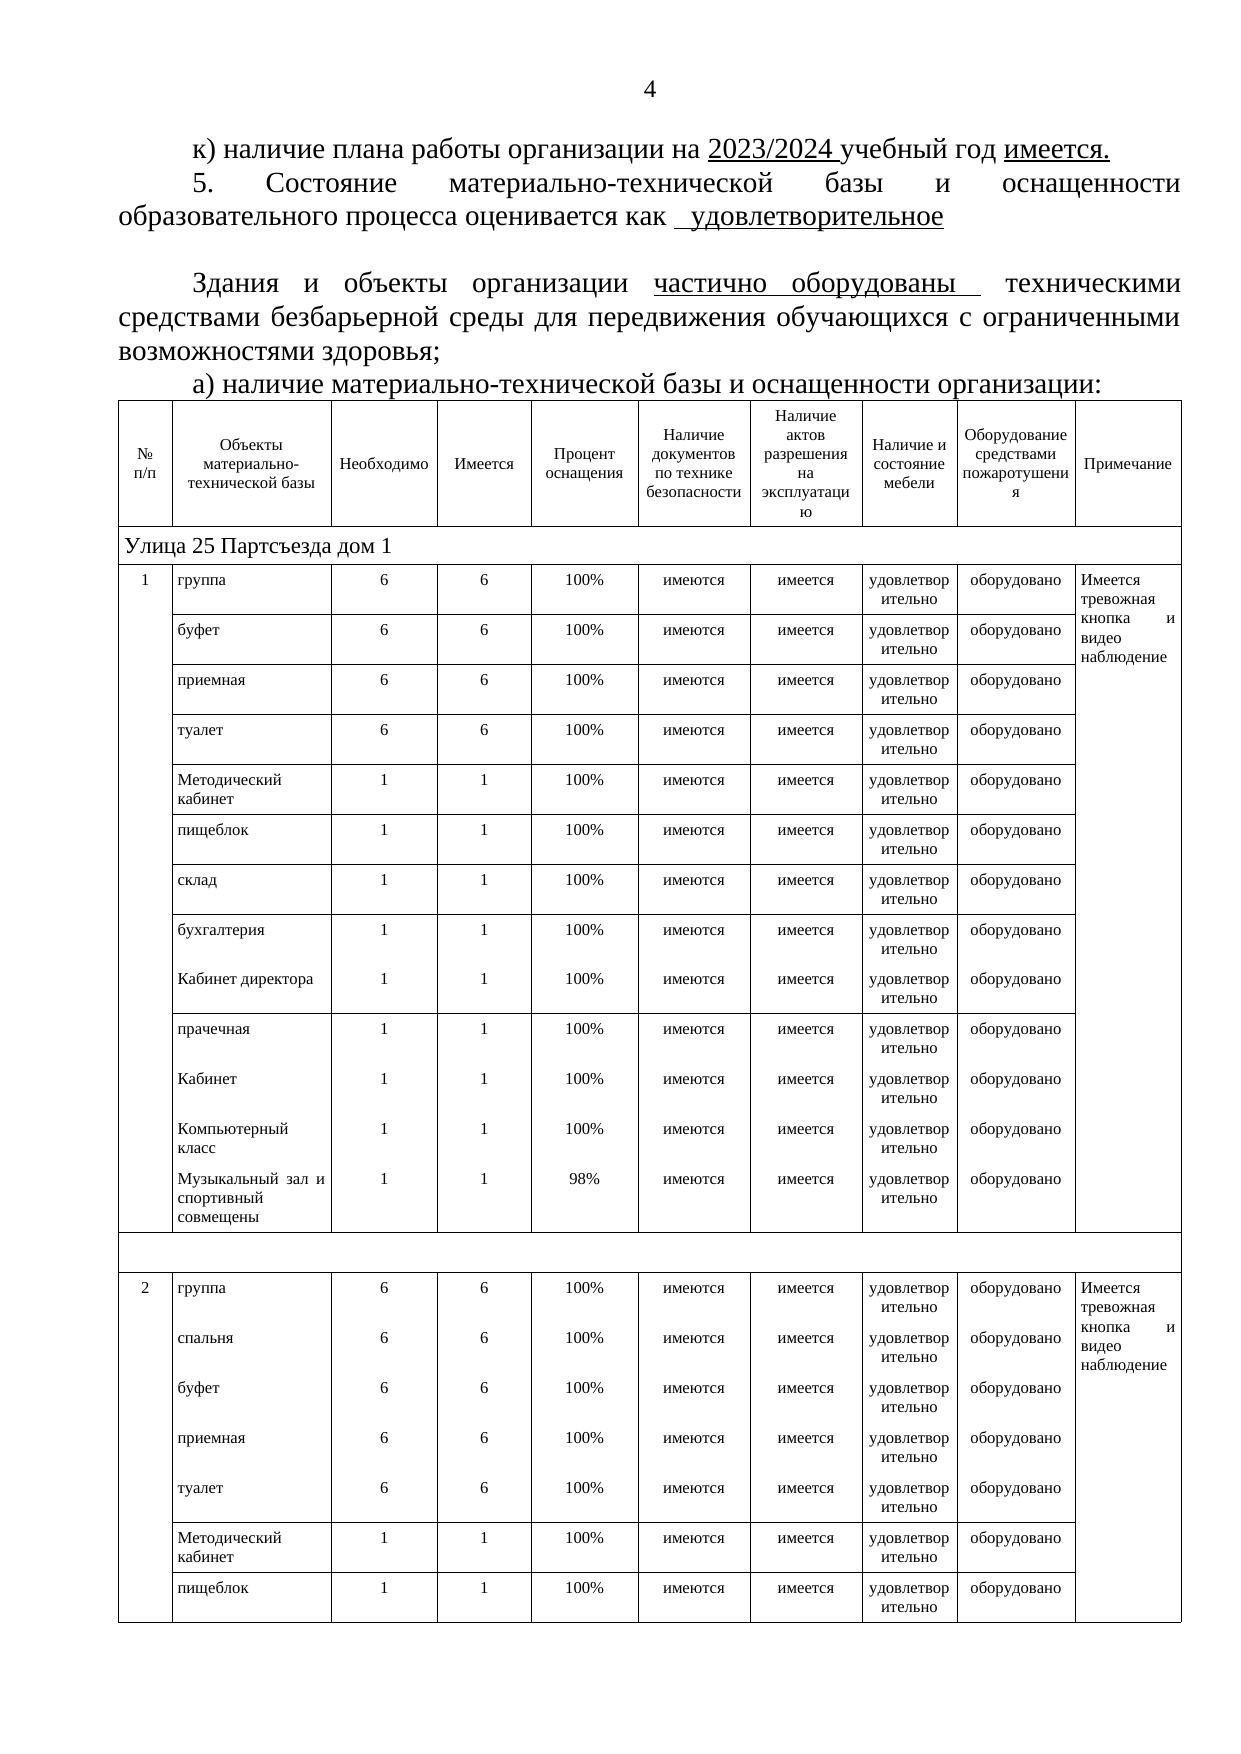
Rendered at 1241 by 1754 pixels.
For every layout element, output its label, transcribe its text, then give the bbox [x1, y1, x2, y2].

table_cell имеется [751, 1372, 862, 1422]
table_cell имеется [751, 815, 862, 863]
table_cell 100% [532, 1573, 638, 1622]
table_cell имеются [639, 915, 750, 963]
table_cell 1 [332, 915, 437, 963]
table_cell имеется [751, 615, 862, 664]
table_cell имеются [639, 1113, 750, 1163]
table_cell имеются [639, 1472, 750, 1522]
table_cell 98% [532, 1163, 638, 1232]
table_cell имеются [639, 1523, 750, 1572]
table_cell оборудовано [958, 1113, 1075, 1163]
table_cell 1 [438, 1063, 531, 1113]
table_cell оборудовано [958, 1014, 1075, 1063]
table_cell 1 [332, 1573, 437, 1622]
table_cell 100% [532, 565, 638, 614]
table_cell 1 [332, 865, 437, 913]
table_cell 1 [332, 1014, 437, 1063]
table_cell имеются [639, 1372, 750, 1422]
table_cell оборудовано [958, 865, 1075, 913]
table_cell буфет [173, 1372, 331, 1422]
table_cell 1 [332, 1063, 437, 1113]
table_cell 100% [532, 615, 638, 664]
table_cell группа [173, 1273, 331, 1322]
table_cell оборудовано [958, 565, 1075, 614]
table_header Примечание [1076, 401, 1181, 526]
table_cell 6 [438, 715, 531, 764]
table_cell 6 [438, 1372, 531, 1422]
table_cell 6 [332, 1273, 437, 1322]
text а) наличие материально-технической базы и оснащенности организации: [118, 366, 1181, 400]
table_cell 100% [532, 865, 638, 913]
table_cell имеются [639, 1273, 750, 1322]
table_cell имеются [639, 1573, 750, 1622]
table_header Необходимо [332, 401, 437, 526]
table_cell 6 [332, 715, 437, 764]
text к) наличие плана работы организации на 2023/2024 учебный год имеется. [118, 131, 1181, 165]
table_cell оборудовано [958, 1422, 1075, 1472]
table_cell группа [173, 565, 331, 614]
table_header Объекты материально-технической базы [173, 401, 331, 526]
table_cell 1 [332, 963, 437, 1013]
table_cell 100% [532, 765, 638, 814]
table_cell 100% [532, 1322, 638, 1372]
table_cell имеется [751, 715, 862, 764]
table_header Процент оснащения [532, 401, 638, 526]
table_cell 1 [438, 815, 531, 863]
table_cell удовлетворительно [863, 665, 957, 714]
table_cell 1 [332, 1523, 437, 1572]
table_cell Кабинет [173, 1063, 331, 1113]
table_cell 100% [532, 815, 638, 863]
table_cell оборудовано [958, 615, 1075, 664]
table_cell имеются [639, 765, 750, 814]
text Здания и объекты организации частично оборудованы техническими средствами безбарьерной среды для передвижения обучающихся с ограниченными возможностями здоровья; [118, 266, 1181, 366]
table_cell [119, 1233, 1181, 1272]
table_cell удовлетворительно [863, 865, 957, 913]
table_cell 1 [119, 565, 172, 1232]
table_cell имеется [751, 665, 862, 714]
table_cell 1 [332, 815, 437, 863]
table_cell 1 [438, 1113, 531, 1163]
table_cell имеется [751, 1273, 862, 1322]
table_cell пищеблок [173, 815, 331, 863]
table_cell оборудовано [958, 915, 1075, 963]
table_cell склад [173, 865, 331, 913]
table_cell 100% [532, 915, 638, 963]
table_cell оборудовано [958, 963, 1075, 1013]
table_cell спальня [173, 1322, 331, 1372]
table_cell оборудовано [958, 1063, 1075, 1113]
table_cell удовлетворительно [863, 1063, 957, 1113]
table_cell удовлетворительно [863, 815, 957, 863]
table_cell 6 [332, 1422, 437, 1472]
table_cell имеется [751, 865, 862, 913]
table_cell Методический кабинет [173, 1523, 331, 1572]
table_cell туалет [173, 1472, 331, 1522]
table_cell 100% [532, 1014, 638, 1063]
table_cell пищеблок [173, 1573, 331, 1622]
table_cell Кабинет директора [173, 963, 331, 1013]
table_cell 6 [332, 1372, 437, 1422]
table_header Наличие и состояние мебели [863, 401, 957, 526]
table_cell 1 [438, 1163, 531, 1232]
table_cell 1 [332, 1113, 437, 1163]
table_cell 1 [438, 1573, 531, 1622]
table_cell Имеется тревожная кнопка и видео наблюдение [1076, 1273, 1181, 1622]
table_cell Компьютерный класс [173, 1113, 331, 1163]
table_cell 6 [438, 1273, 531, 1322]
table_cell 1 [332, 765, 437, 814]
table_cell оборудовано [958, 1523, 1075, 1572]
table_cell удовлетворительно [863, 1113, 957, 1163]
table_cell 1 [438, 915, 531, 963]
table_cell удовлетворительно [863, 1523, 957, 1572]
table_cell имеются [639, 1163, 750, 1232]
table_cell имеется [751, 915, 862, 963]
table_cell 6 [332, 615, 437, 664]
table_cell 100% [532, 1472, 638, 1522]
table_cell имеется [751, 765, 862, 814]
table_cell 6 [332, 1472, 437, 1522]
table_cell 6 [438, 615, 531, 664]
table_cell оборудовано [958, 815, 1075, 863]
table_cell 6 [438, 1322, 531, 1372]
table_cell удовлетворительно [863, 615, 957, 664]
table_cell 6 [438, 1422, 531, 1472]
table_cell имеется [751, 1014, 862, 1063]
table_cell имеются [639, 715, 750, 764]
table_cell 6 [438, 665, 531, 714]
table_cell имеются [639, 963, 750, 1013]
table_cell 6 [332, 665, 437, 714]
table_cell имеются [639, 815, 750, 863]
table_cell 1 [438, 1523, 531, 1572]
table_cell Музыкальный зал и спортивный совмещены [173, 1163, 331, 1232]
table_cell прачечная [173, 1014, 331, 1063]
table_cell удовлетворительно [863, 1573, 957, 1622]
table_header Наличие документов по технике безопасности [639, 401, 750, 526]
table_cell имеется [751, 1113, 862, 1163]
table_cell 1 [438, 963, 531, 1013]
table_cell имеются [639, 1322, 750, 1372]
table_cell оборудовано [958, 765, 1075, 814]
table_cell 6 [438, 565, 531, 614]
table_cell удовлетворительно [863, 765, 957, 814]
table_cell удовлетворительно [863, 1372, 957, 1422]
table_cell удовлетворительно [863, 963, 957, 1013]
table_cell оборудовано [958, 665, 1075, 714]
table_cell оборудовано [958, 1273, 1075, 1322]
table_cell имеются [639, 565, 750, 614]
table_header Наличие актов разрешения на эксплуатацию [751, 401, 862, 526]
table_cell 1 [332, 1163, 437, 1232]
table_cell удовлетворительно [863, 565, 957, 614]
table_cell удовлетворительно [863, 915, 957, 963]
table_cell туалет [173, 715, 331, 764]
table_cell оборудовано [958, 1472, 1075, 1522]
table_cell имеются [639, 1014, 750, 1063]
table_cell Улица 25 Партсъезда дом 1 [119, 527, 1181, 564]
table_cell 100% [532, 665, 638, 714]
table_cell 1 [438, 865, 531, 913]
table_cell 100% [532, 1372, 638, 1422]
table_cell 2 [119, 1273, 172, 1622]
table_cell имеются [639, 1422, 750, 1472]
table_cell 1 [438, 1014, 531, 1063]
table_cell 100% [532, 963, 638, 1013]
table_cell удовлетворительно [863, 715, 957, 764]
table_cell Имеется тревожная кнопка и видео наблюдение [1076, 565, 1181, 1232]
table_cell оборудовано [958, 1163, 1075, 1232]
table_cell бухгалтерия [173, 915, 331, 963]
table_cell приемная [173, 665, 331, 714]
table_cell Методический кабинет [173, 765, 331, 814]
table_cell удовлетворительно [863, 1014, 957, 1063]
table_cell имеется [751, 565, 862, 614]
table_cell удовлетворительно [863, 1163, 957, 1232]
table_cell оборудовано [958, 1372, 1075, 1422]
table_header Оборудование средствами пожаротушения [958, 401, 1075, 526]
table_cell 6 [438, 1472, 531, 1522]
table_cell 100% [532, 1113, 638, 1163]
table_cell 100% [532, 1063, 638, 1113]
table_cell удовлетворительно [863, 1422, 957, 1472]
table_cell имеется [751, 1573, 862, 1622]
table_header Имеется [438, 401, 531, 526]
table_cell удовлетворительно [863, 1322, 957, 1372]
table_cell имеются [639, 865, 750, 913]
table_cell имеется [751, 1322, 862, 1372]
table_cell 1 [438, 765, 531, 814]
table_cell удовлетворительно [863, 1273, 957, 1322]
table_cell 100% [532, 715, 638, 764]
table_cell имеется [751, 963, 862, 1013]
table_cell оборудовано [958, 1322, 1075, 1372]
table_cell имеется [751, 1422, 862, 1472]
table_cell оборудовано [958, 1573, 1075, 1622]
table_cell оборудовано [958, 715, 1075, 764]
table_cell 6 [332, 1322, 437, 1372]
table_cell имеется [751, 1163, 862, 1232]
table_cell имеется [751, 1523, 862, 1572]
table_cell 100% [532, 1523, 638, 1572]
table_cell приемная [173, 1422, 331, 1472]
table_cell 100% [532, 1422, 638, 1472]
table_cell имеются [639, 1063, 750, 1113]
table_cell имеются [639, 665, 750, 714]
table_cell имеется [751, 1472, 862, 1522]
table_cell 6 [332, 565, 437, 614]
table_cell удовлетворительно [863, 1472, 957, 1522]
table_cell имеется [751, 1063, 862, 1113]
table_cell 100% [532, 1273, 638, 1322]
table_cell буфет [173, 615, 331, 664]
text 5. Состояние материально-технической базы и оснащенности образовательного процесса оценивается как удовлетворительное [118, 165, 1181, 232]
table_header № п/п [119, 401, 172, 526]
table_cell имеются [639, 615, 750, 664]
